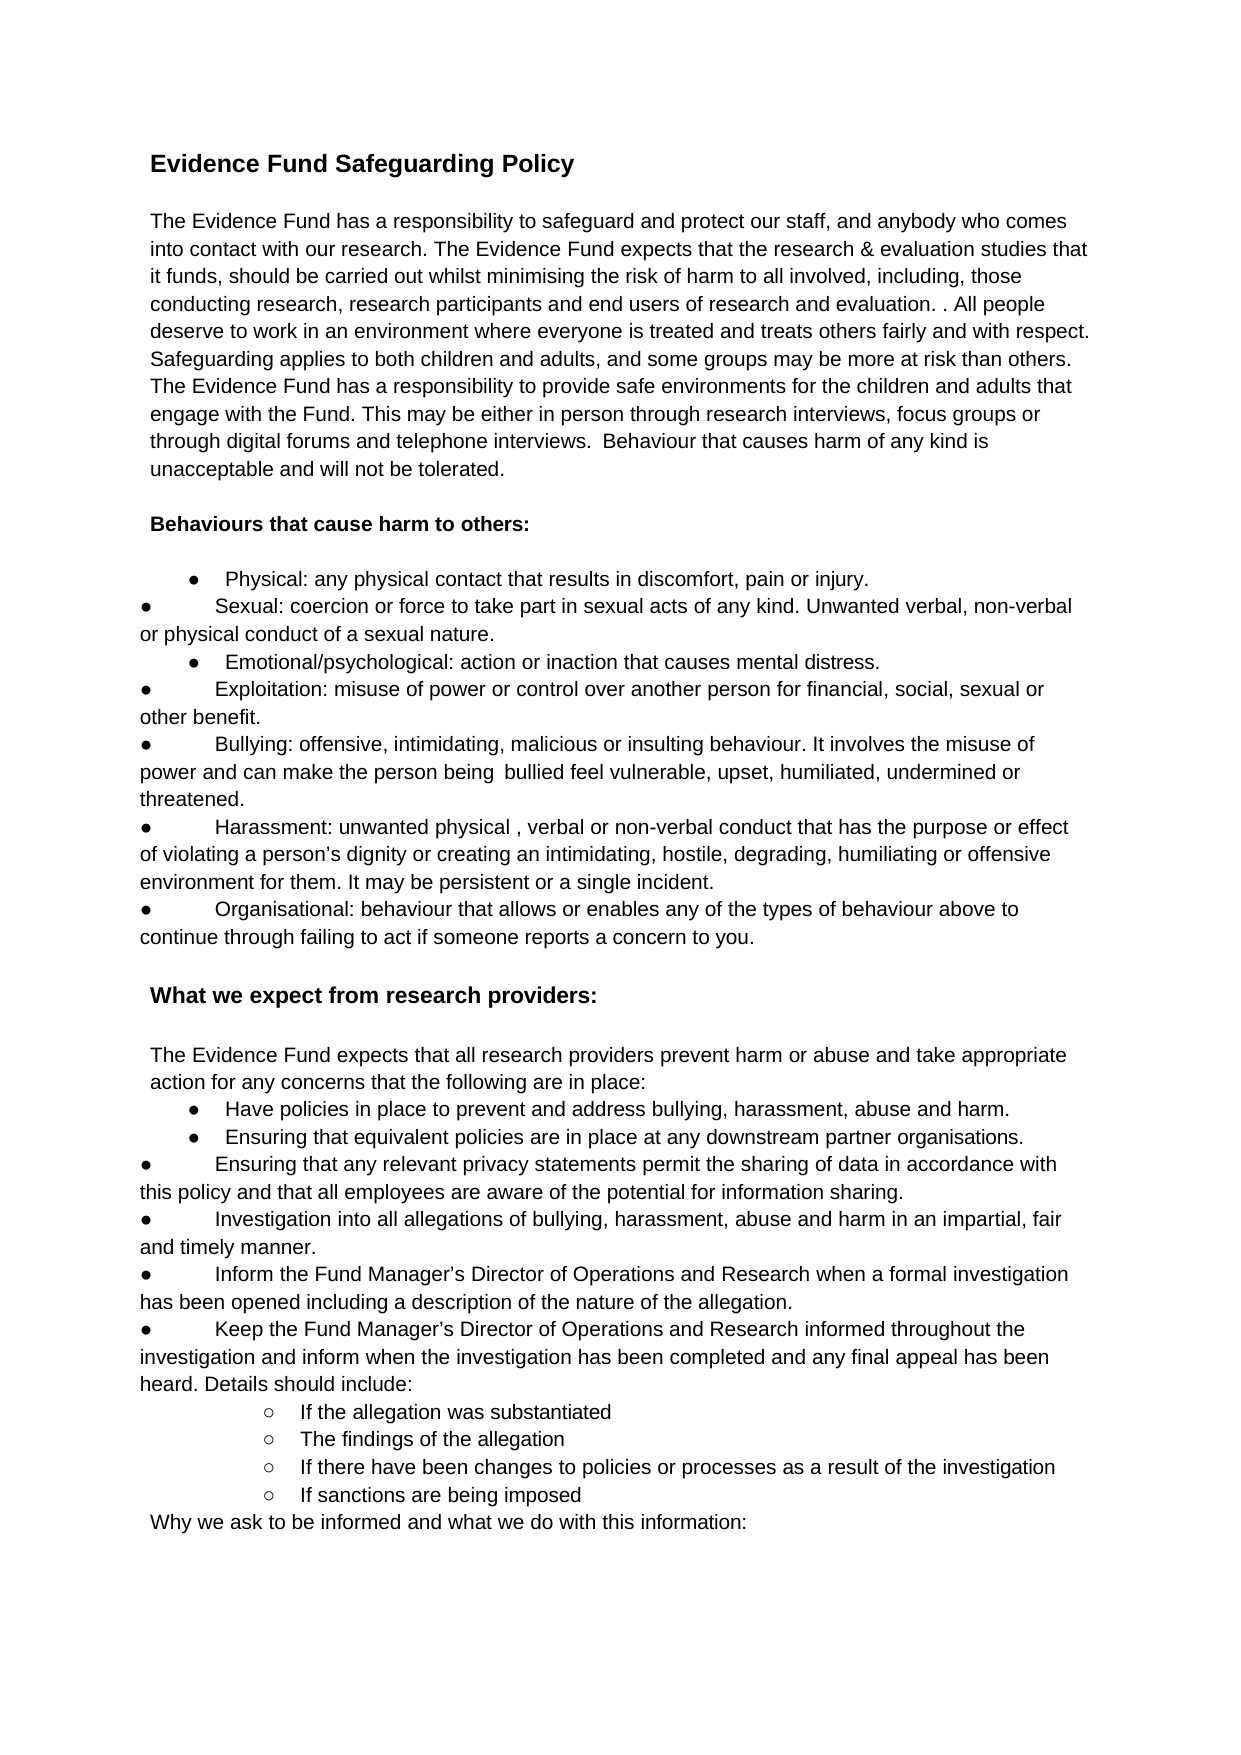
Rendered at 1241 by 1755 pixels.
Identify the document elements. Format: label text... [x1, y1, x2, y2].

list If the allegation was substantiated [262, 1400, 1101, 1424]
list Sexual: coercion or force to take part in sexual acts of any kind. Unwanted verbal, non-verbal or physical conduct of a sexual nature. [139, 594, 1082, 646]
list Investigation into all allegations of bullying, harassment, abuse and harm in an impartial, fair and timely manner. [139, 1207, 1071, 1259]
list If there have been changes to policies or processes as a result of the investigation [262, 1455, 1101, 1479]
text Behaviours that cause harm to others: [150, 512, 1101, 536]
list Ensuring that equivalent policies are in place at any downstream partner organisations. [187, 1124, 1101, 1148]
list Bullying: offensive, intimidating, malicious or insulting behaviour. It involves the misuse of power and can make the person being bullied feel vulnerable, upset, humiliated, undermined or threatened. [139, 732, 1083, 811]
list Have policies in place to prevent and address bullying, harassment, abuse and harm. [187, 1097, 1101, 1121]
text The Evidence Fund has a responsibility to safeguard and protect our staff, and anybody who comes into contact with our research. The Evidence Fund expects that the research & evaluation studies that it funds, should be carried out whilst minimising the risk of harm to all involved, including, those conducting research, research participants and end users of research and evaluation. . All people deserve to work in an environment where everyone is treated and treats others fairly and with respect. Safeguarding applies to both children and adults, and some groups may be more at risk than others. The Evidence Fund has a responsibility to provide safe environments for the children and adults that engage with the Fund. This may be either in person through research interviews, focus groups or through digital forums and telephone interviews. Behaviour that causes harm of any kind is unacceptable and will not be tolerated. [150, 209, 1093, 481]
text What we expect from research providers: [150, 982, 1101, 1008]
list If sanctions are being imposed [262, 1482, 1101, 1506]
list Emotional/psychological: action or inaction that causes mental distress. [187, 649, 1101, 673]
list Keep the Fund Manager’s Director of Operations and Research informed throughout the investigation and inform when the investigation has been completed and any final appeal has been heard. Details should include: [139, 1317, 1081, 1396]
text Why we ask to be informed and what we do with this information: [150, 1510, 1101, 1534]
list The findings of the allegation [262, 1427, 1101, 1451]
list Ensuring that any relevant privacy statements permit the sharing of data in accordance with this policy and that all employees are aware of the potential for information sharing. [139, 1152, 1066, 1203]
list Organisational: behaviour that allows or enables any of the types of behaviour above to continue through failing to act if someone reports a concern to you. [139, 897, 1028, 948]
text The Evidence Fund expects that all research providers prevent harm or abuse and take appropriate action for any concerns that the following are in place: [150, 1042, 1101, 1094]
list Exploitation: misuse of power or control over another person for financial, social, sexual or other benefit. [139, 677, 1054, 728]
list Inform the Fund Manager’s Director of Operations and Research when a formal investigation has been opened including a description of the nature of the allegation. [139, 1262, 1078, 1314]
list Harassment: unwanted physical , verbal or non-verbal conduct that has the purpose or effect of violating a person’s dignity or creating an intimidating, hostile, degrading, humiliating or offensive environment for them. It may be persistent or a single incident. [139, 814, 1079, 893]
list Physical: any physical contact that results in discomfort, pain or injury. [187, 567, 1101, 591]
title Evidence Fund Safeguarding Policy [150, 149, 1101, 177]
